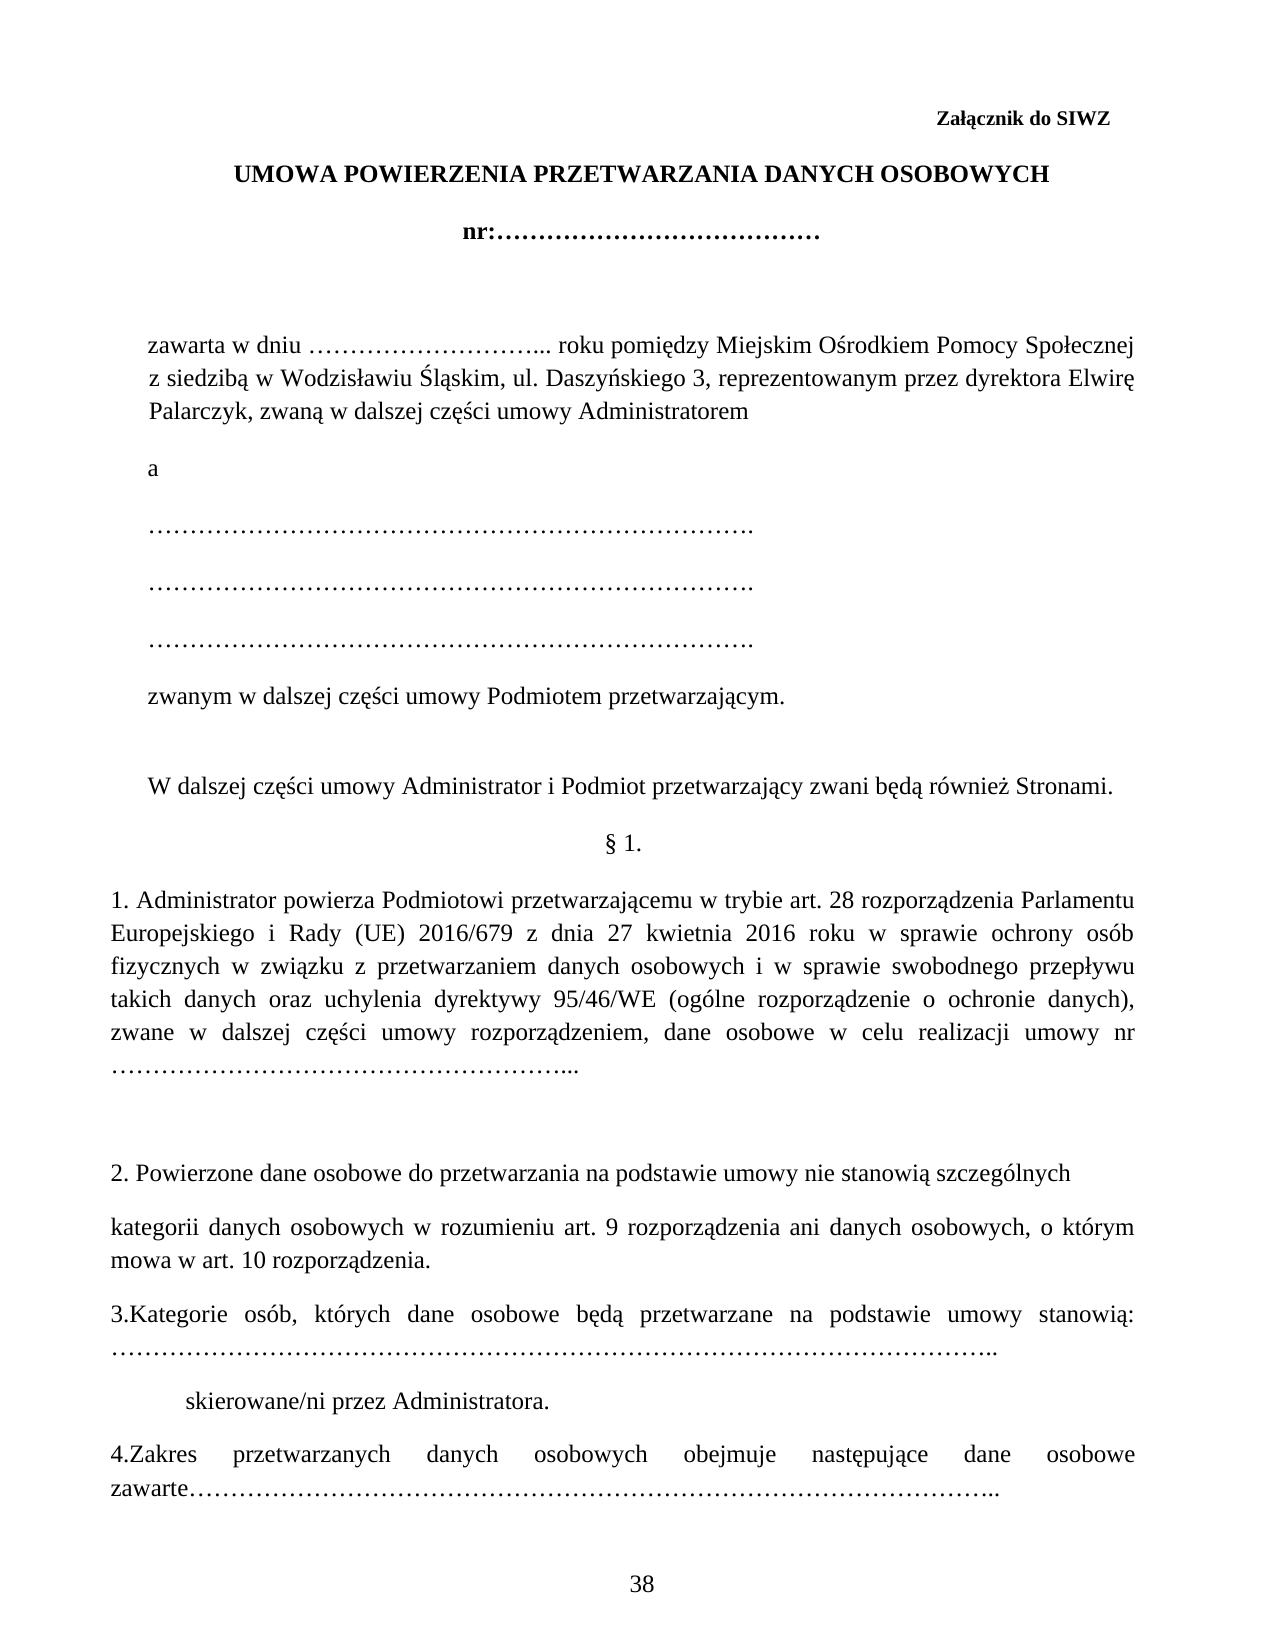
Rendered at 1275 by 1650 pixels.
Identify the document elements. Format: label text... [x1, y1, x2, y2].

list skierowane/ni przez Administratora. [185, 1386, 1136, 1414]
text Załącznik do SIWZ [147, 102, 1136, 131]
text ………………………………………………………………. [147, 510, 1136, 539]
list 4.Zakres przetwarzanych danych osobowych obejmuje następujące dane osobowe zawarte…………………………………………………………………………………….. [110, 1439, 1136, 1501]
text nr:………………………………… [147, 216, 1136, 245]
text W dalszej części umowy Administrator i Podmiot przetwarzający zwani będą również Stronami. [147, 771, 1136, 800]
text a [147, 453, 1136, 482]
text zwanym w dalszej części umowy Podmiotem przetwarzającym. [147, 681, 1136, 710]
text zawarta w dniu ………………………... roku pomiędzy Miejskim Ośrodkiem Pomocy Społecznej z siedzibą w Wodzisławiu Śląskim, ul. Daszyńskiego 3, reprezentowanym przez dyrektora Elwirę Palarczyk, zwaną w dalszej części umowy Administratorem [147, 330, 1136, 425]
text UMOWA POWIERZENIA PRZETWARZANIA DANYCH OSOBOWYCH [147, 159, 1136, 188]
text ………………………………………………………………. [147, 567, 1136, 596]
text ………………………………………………………………. [147, 624, 1136, 653]
list 3.Kategorie osób, których dane osobowe będą przetwarzane na podstawie umowy stanowią: …………………………………………………………………………………………….. [110, 1299, 1136, 1361]
list 1. Administrator powierza Podmiotowi przetwarzającemu w trybie art. 28 rozporządzenia Parlamentu Europejskiego i Rady (UE) 2016/679 z dnia 27 kwietnia 2016 roku w sprawie ochrony osób fizycznych w związku z przetwarzaniem danych osobowych i w sprawie swobodnego przepływu takich danych oraz uchylenia dyrektywy 95/46/WE (ogólne rozporządzenie o ochronie danych), zwane w dalszej części umowy rozporządzeniem, dane osobowe w celu realizacji umowy nr ………………………………………………... [110, 885, 1136, 1079]
text § 1. [110, 828, 1136, 857]
list 2. Powierzone dane osobowe do przetwarzania na podstawie umowy nie stanowią szczególnych [110, 1158, 1136, 1187]
list kategorii danych osobowych w rozumieniu art. 9 rozporządzenia ani danych osobowych, o którym mowa w art. 10 rozporządzenia. [110, 1212, 1136, 1274]
